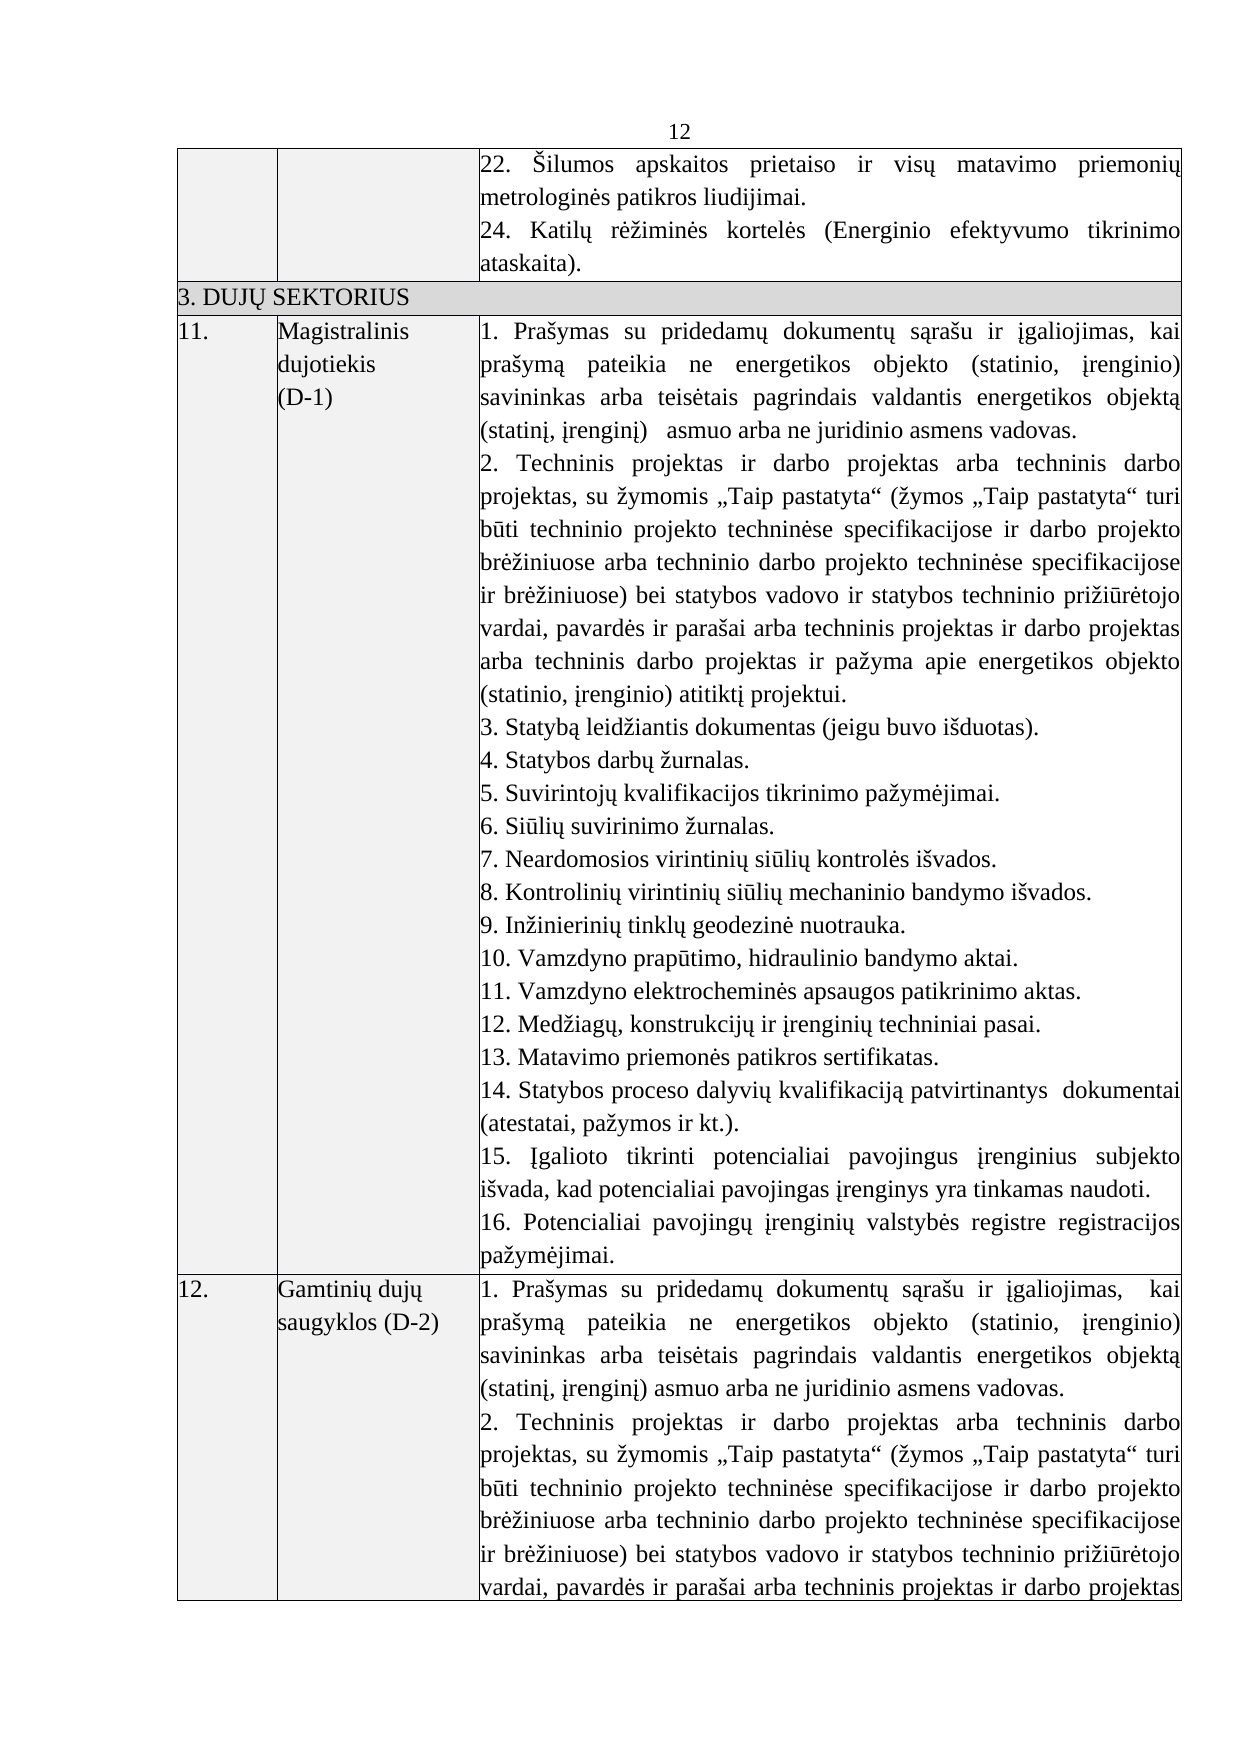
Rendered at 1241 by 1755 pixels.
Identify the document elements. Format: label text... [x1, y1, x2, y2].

table_cell 11. [178, 316, 277, 1273]
table_cell Magistralinis dujotiekis (D-1) [278, 316, 479, 1273]
table_cell 22. Šilumos apskaitos prietaiso ir visų matavimo priemonių metrologinės patikros liudijimai. 24. Katilų rėžiminės kortelės (Energinio efektyvumo tikrinimo ataskaita). [480, 149, 1181, 281]
table_cell 3. DUJŲ SEKTORIUS [178, 282, 1181, 315]
table_cell 1. Prašymas su pridedamų dokumentų sąrašu ir įgaliojimas, kai prašymą pateikia ne energetikos objekto (statinio, įrenginio) savininkas arba teisėtais pagrindais valdantis energetikos objektą (statinį, įrenginį) asmuo arba ne juridinio asmens vadovas. 2. Techninis projektas ir darbo projektas arba techninis darbo projektas, su žymomis „Taip pastatyta“ (žymos „Taip pastatyta“ turi būti techninio projekto techninėse specifikacijose ir darbo projekto brėžiniuose arba techninio darbo projekto techninėse specifikacijose ir brėžiniuose) bei statybos vadovo ir statybos techninio prižiūrėtojo vardai, pavardės ir parašai arba techninis projektas ir darbo projektas [480, 1275, 1181, 1600]
table_cell [278, 149, 479, 281]
table_cell [178, 149, 277, 281]
table_cell 1. Prašymas su pridedamų dokumentų sąrašu ir įgaliojimas, kai prašymą pateikia ne energetikos objekto (statinio, įrenginio) savininkas arba teisėtais pagrindais valdantis energetikos objektą (statinį, įrenginį) asmuo arba ne juridinio asmens vadovas. 2. Techninis projektas ir darbo projektas arba techninis darbo projektas, su žymomis „Taip pastatyta“ (žymos „Taip pastatyta“ turi būti techninio projekto techninėse specifikacijose ir darbo projekto brėžiniuose arba techninio darbo projekto techninėse specifikacijose ir brėžiniuose) bei statybos vadovo ir statybos techninio prižiūrėtojo vardai, pavardės ir parašai arba techninis projektas ir darbo projektas arba techninis darbo projektas ir pažyma apie energetikos objekto (statinio, įrenginio) atitiktį projektui. 3. Statybą leidžiantis dokumentas (jeigu buvo išduotas). 4. Statybos darbų žurnalas. 5. Suvirintojų kvalifikacijos tikrinimo pažymėjimai. 6. Siūlių suvirinimo žurnalas. 7. Neardomosios virintinių siūlių kontrolės išvados. 8. Kontrolinių virintinių siūlių mechaninio bandymo išvados. 9. Inžinierinių tinklų geodezinė nuotrauka. 10. Vamzdyno prapūtimo, hidraulinio bandymo aktai. 11. Vamzdyno elektrocheminės apsaugos patikrinimo aktas. 12. Medžiagų, konstrukcijų ir įrenginių techniniai pasai. 13. Matavimo priemonės patikros sertifikatas. 14. Statybos proceso dalyvių kvalifikaciją patvirtinantys dokumentai (atestatai, pažymos ir kt.). 15. Įgalioto tikrinti potencialiai pavojingus įrenginius subjekto išvada, kad potencialiai pavojingas įrenginys yra tinkamas naudoti. 16. Potencialiai pavojingų įrenginių valstybės registre registracijos pažymėjimai. [480, 316, 1181, 1273]
table_cell 12. [178, 1275, 277, 1600]
table_cell Gamtinių dujų saugyklos (D-2) [278, 1275, 479, 1600]
